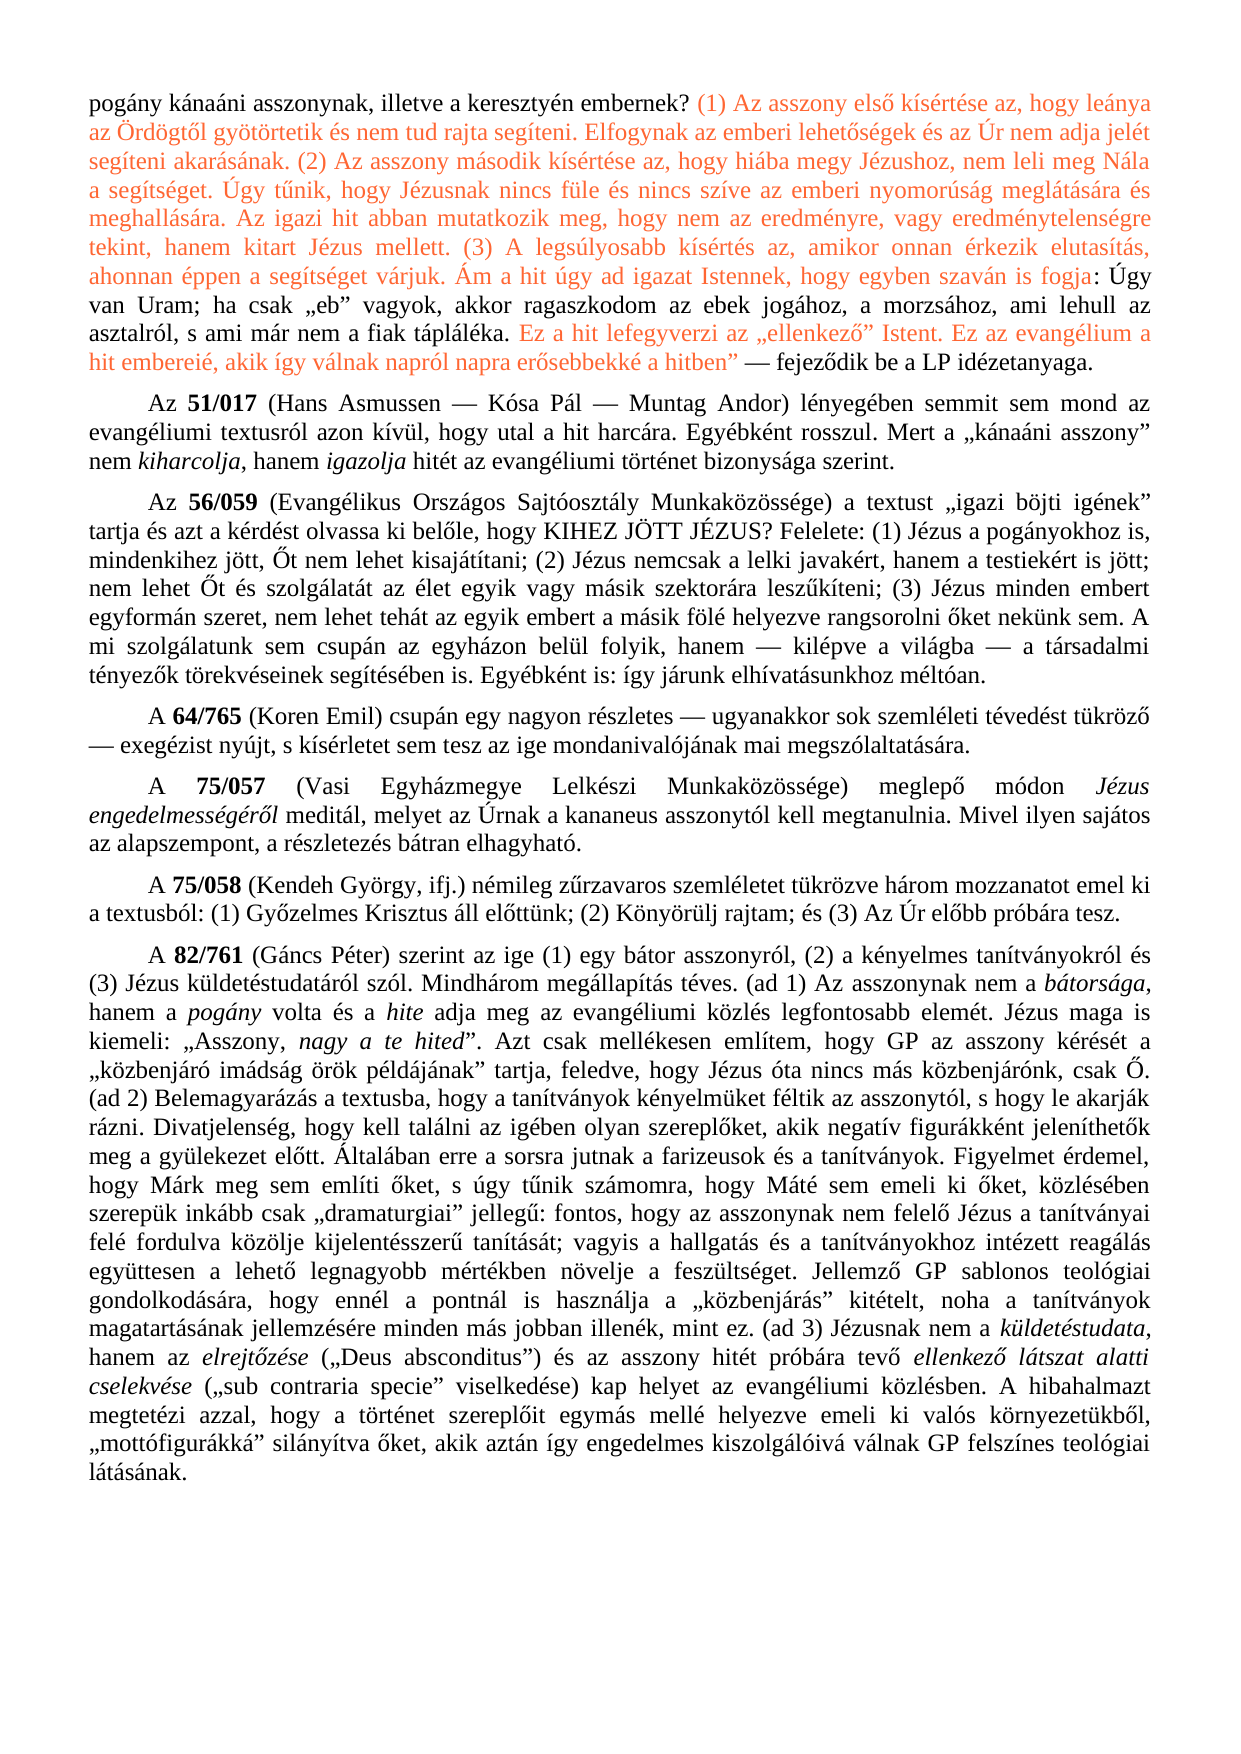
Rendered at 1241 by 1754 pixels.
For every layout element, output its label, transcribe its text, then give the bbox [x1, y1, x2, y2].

text A 82/761 (Gáncs Péter) szerint az ige (1) egy bátor asszonyról, (2) a kényelmes tanítványokról és (3) Jézus küldetéstudatáról szól. Mindhárom megállapítás téves. (ad 1) Az asszonynak nem a bátorsága, hanem a pogány volta és a hite adja meg az evangéliumi közlés legfontosabb elemét. Jézus maga is kiemeli: „Asszony, nagy a te hited”. Azt csak mellékesen említem, hogy GP az asszony kérését a „közbenjáró imádság örök példájának” tartja, feledve, hogy Jézus óta nincs más közbenjárónk, csak Ő. (ad 2) Belemagyarázás a textusba, hogy a tanítványok kényelmüket féltik az asszonytól, s hogy le akarják rázni. Divatjelenség, hogy kell találni az igében olyan szereplőket, akik negatív figurákként jeleníthetők meg a gyülekezet előtt. Általában erre a sorsra jutnak a farizeusok és a tanítványok. Figyelmet érdemel, hogy Márk meg sem említi őket, s úgy tűnik számomra, hogy Máté sem emeli ki őket, közlésében szerepük inkább csak „dramaturgiai” jellegű: fontos, hogy az asszonynak nem felelő Jézus a tanítványai felé fordulva közölje kijelentésszerű tanítását; vagyis a hallgatás és a tanítványokhoz intézett reagálás együttesen a lehető legnagyobb mértékben növelje a feszültséget. Jellemző GP sablonos teológiai gondolkodására, hogy ennél a pontnál is használja a „közbenjárás” kitételt, noha a tanítványok magatartásának jellemzésére minden más jobban illenék, mint ez. (ad 3) Jézusnak nem a küldetéstudata, hanem az elrejtőzése („Deus absconditus”) és az asszony hitét próbára tevő ellenkező látszat alatti cselekvése („sub contraria specie” viselkedése) kap helyet az evangéliumi közlésben. A hibahalmazt megtetézi azzal, hogy a történet szereplőit egymás mellé helyezve emeli ki valós környezetükből, „mottófigurákká” silányítva őket, akik aztán így engedelmes kiszolgálóivá válnak GP felszínes teológiai látásának. [88, 940, 1152, 1486]
text Az 56/059 (Evangélikus Országos Sajtóosztály Munkaközössége) a textust „igazi böjti igének” tartja és azt a kérdést olvassa ki belőle, hogy KIHEZ JÖTT JÉZUS? Felelete: (1) Jézus a pogányokhoz is, mindenkihez jött, Őt nem lehet kisajátítani; (2) Jézus nemcsak a lelki javakért, hanem a testiekért is jött; nem lehet Őt és szolgálatát az élet egyik vagy másik szektorára leszűkíteni; (3) Jézus minden embert egyformán szeret, nem lehet tehát az egyik embert a másik fölé helyezve rangsorolni őket nekünk sem. A mi szolgálatunk sem csupán az egyházon belül folyik, hanem — kilépve a világba — a társadalmi tényezők törekvéseinek segítésében is. Egyébként is: így járunk elhívatásunkhoz méltóan. [88, 487, 1152, 688]
text A 75/057 (Vasi Egyházmegye Lelkészi Munkaközössége) meglepő módon Jézus engedelmességéről meditál, melyet az Úrnak a kananeus asszonytól kell megtanulnia. Mivel ilyen sajátos az alapszempont, a részletezés bátran elhagyható. [88, 771, 1152, 857]
text Az 51/017 (Hans Asmussen — Kósa Pál — Muntag Andor) lényegében semmit sem mond az evangéliumi textusról azon kívül, hogy utal a hit harcára. Egyébként rosszul. Mert a „kánaáni asszony” nem kiharcolja, hanem igazolja hitét az evangéliumi történet bizonysága szerint. [88, 388, 1152, 475]
text pogány kánaáni asszonynak, illetve a keresztyén embernek? (1) Az asszony első kísértése az, hogy leánya az Ördögtől gyötörtetik és nem tud rajta segíteni. Elfogynak az emberi lehetőségek és az Úr nem adja jelét segíteni akarásának. (2) Az asszony második kísértése az, hogy hiába megy Jézushoz, nem leli meg Nála a segítséget. Úgy tűnik, hogy Jézusnak nincs füle és nincs szíve az emberi nyomorúság meglátására és meghallására. Az igazi hit abban mutatkozik meg, hogy nem az eredményre, vagy eredménytelenségre tekint, hanem kitart Jézus mellett. (3) A legsúlyosabb kísértés az, amikor onnan érkezik elutasítás, ahonnan éppen a segítséget várjuk. Ám a hit úgy ad igazat Istennek, hogy egyben szaván is fogja: Úgy van Uram; ha csak „eb” vagyok, akkor ragaszkodom az ebek jogához, a morzsához, ami lehull az asztalról, s ami már nem a fiak tápláléka. Ez a hit lefegyverzi az „ellenkező” Istent. Ez az evangélium a hit embereié, akik így válnak napról napra erősebbekké a hitben” — fejeződik be a LP idézetanyaga. [88, 88, 1152, 376]
text A 64/765 (Koren Emil) csupán egy nagyon részletes — ugyanakkor sok szemléleti tévedést tükröző — exegézist nyújt, s kísérletet sem tesz az ige mondanivalójának mai megszólaltatására. [88, 701, 1152, 758]
text A 75/058 (Kendeh György, ifj.) némileg zűrzavaros szemléletet tükrözve három mozzanatot emel ki a textusból: (1) Győzelmes Krisztus áll előttünk; (2) Könyörülj rajtam; és (3) Az Úr előbb próbára tesz. [88, 870, 1152, 927]
